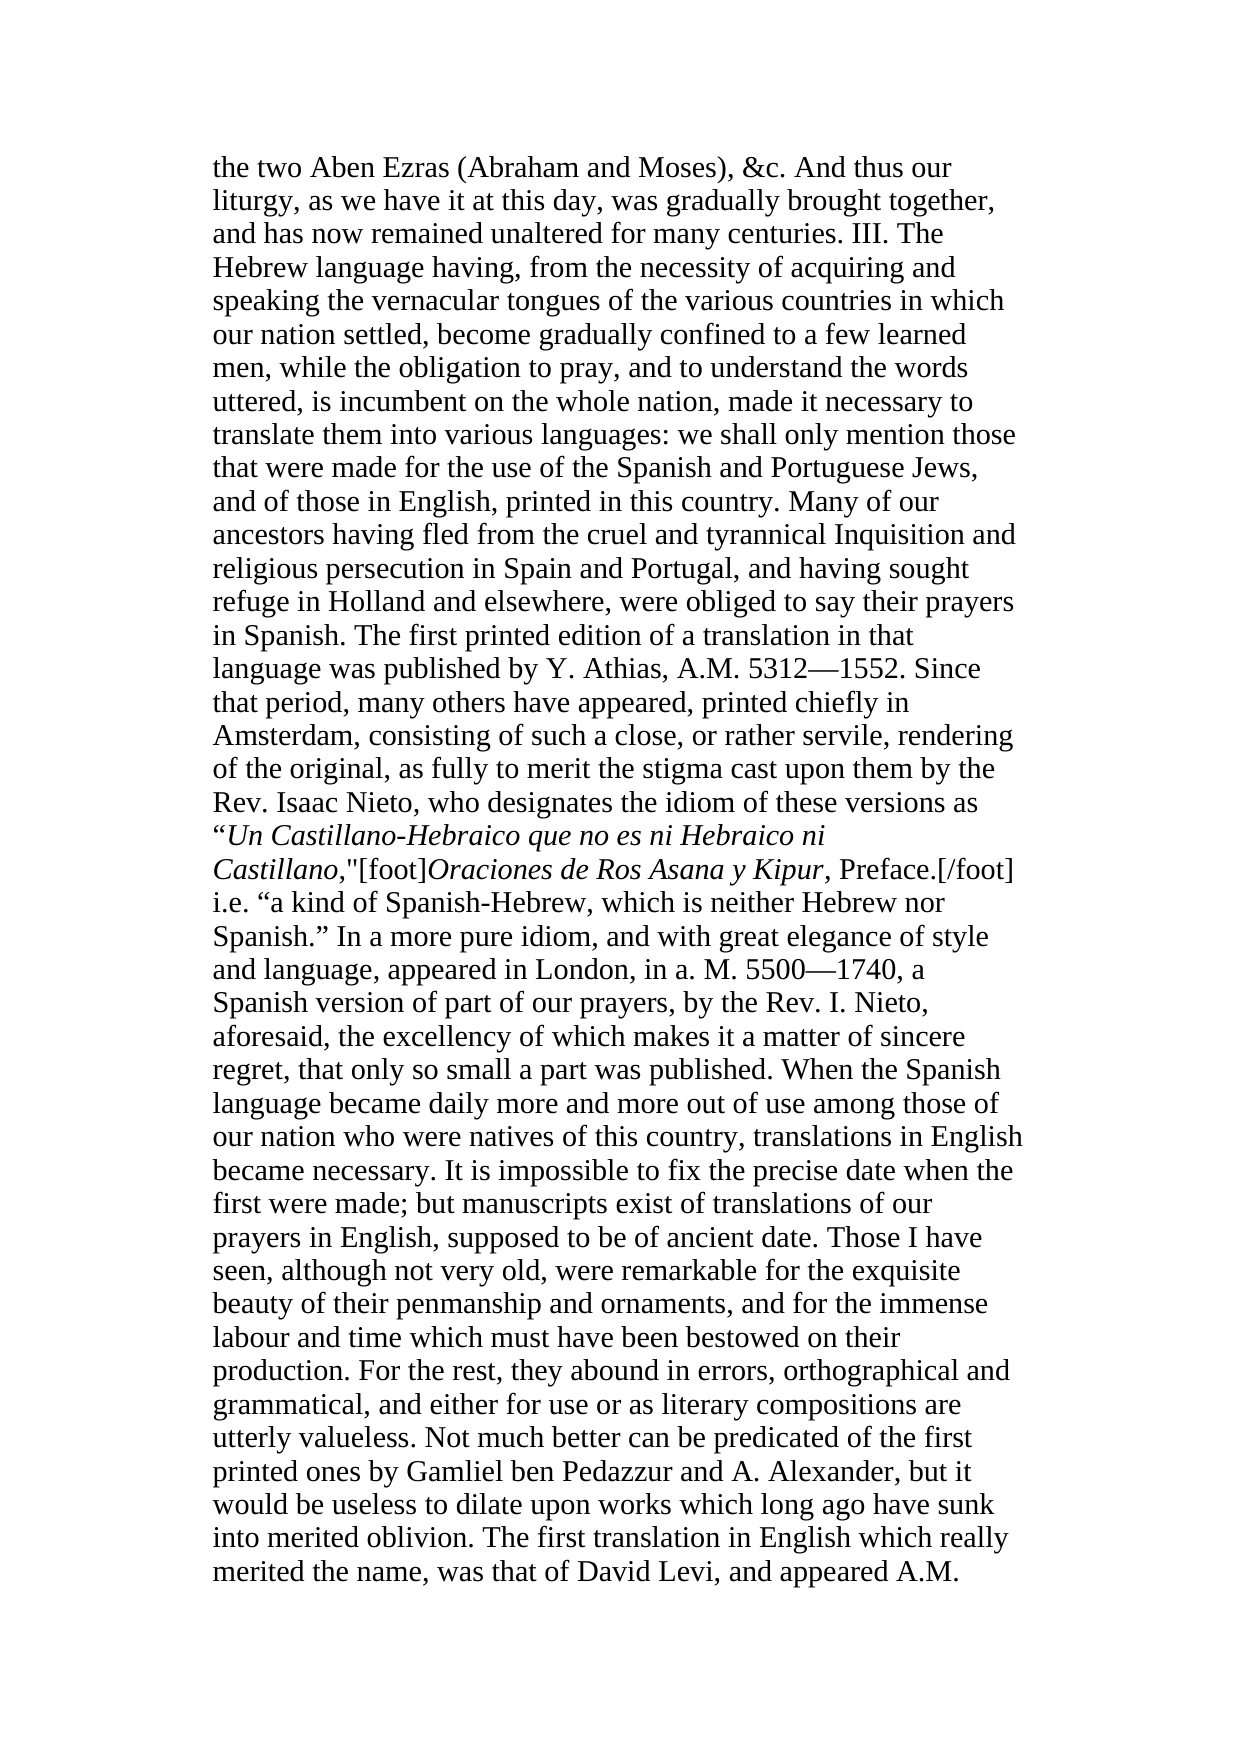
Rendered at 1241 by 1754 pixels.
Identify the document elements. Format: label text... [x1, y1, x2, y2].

text PREFACE TO THE FIRST EDITION. BY THE LATE REV. D.A. DE SOLA. In stating the motives which have induced me to undertake the present publication, I trust it will not be deemed superfluous to say a few words; first, concerning the origin and nature of the duty of prayer; secondly, to give a concise sketch of the History of the Hebrew Liturgy as contained in this work; and thirdly, to give some account of translations of Prayers which have been heretofore made for the use of the Spanish and Portuguese Israelites. I. We may define prayer to be an emotion of the soul, and a spiritual communication which man has with his Maker, to whom he addresses his petitions and offers his adoration. The feelings by which the soul is thus influenced are expressed by the lips. It is hence manifest, that a combination of both our spiritual and corporeal faculties is requisite to form a perfect prayer, and that “flesh and spirit must join to sing the praises of the living God” (Ps. 84:3). The practice of prayer may be traced to the first existence of mankind; for as soon as man, through the exercise of his intellectual faculties, became aware of the existence of an omnipotent and beneficent Supreme Being, and of his own frail nature, and total dependance on that Being for life and support, it was but natural that to him, his Creator and Preserver, he should address his supplications and his praises. The sacrifices of Cain and Abel are recorded as the most early and primitive mode of worship; and the Book of Genesis likewise contains many other instances of prayer and sacrificial worship, offered by the patriarchs and others, to implore divine assistance and protection from impending dangers, or to express their thanks for obtained deliverance. When the Almighty condescended to reveal his will to his chosen nation, he directed, in the Law he gave them, a regular course of sacrifices to be offered in his sanctuary, through the medium of a priesthood whom he had selected, as the mode in which he was pleased that his people Israel should worship him. Many beautiful and sublime prayers, however, are recorded in various parts of the Holy Scripture, by Moses, David, Solomon, some of the prophets, and other inspired and eminent men. But it does not appear that a general obligation, particular formulæ, or appointed times for praise or thanksgiving were then established, but that they were uttered as man’s feelings prompted, or as occasion called them forth.[foot]Maimonides, “Yad Hachazakah,” הלכות תפלה, Treatise on Prayer, vol. I, chap. I.[/foot] When sacrifices ceased through the destruction of the sanctuary, and Israel were removed from their country, the Almighty graciously permitted the institution of public and regular prayer, as a substitute for the former sacrifices.[foot]Hos. 14:3, ונשלמה פרים שפתינו.[/foot] This mode of worship, which we continue to this day, has an advantage over the ancient sacrifice; for the person offering brought only an ox, or sheep, or some flour, &c., i.e. a part of his property—material and terrestrial objects, offered on the material and terrestrial altar: but he who prays with a truly submissive, pious, and penitent heart, makes a much greater effort, and brings a much greater sacrifice; for he surrenders and sacrifices, on the altar of his understanding, his heart and will, his desires and passions. We need not, therefore, wonder, that throughout the Holy Scriptures, the worship of the heart, self-denial, resignation to God’s will, and sacrifices of the passions are so frequently mentioned as superior to all sacrifices of oxen and sheep. And it is this sacrifice of the heart and passions, and the united worship of soul and body, which form the essence of prayer. Nothing, therefore, can be more interesting and impressive to an intelligent and contemplative mind, than a person in the act of prayer before the Eternal Father of all, declaring his wants, imploring salvation and aid in adversity, or joyously raising the hymn of praise and gratitude for vouchsafed favours and assistance. What can be more sublime than to behold the creature in direct (we may almost say confidential) communication with his Creator — the frail and mortal being permitted to open his heart, and particularise his wants and desires to him who rules innumerable worlds, and who will endure throughout all time and eternity! The limits of a preface do not allow me to expatiate on the many advantages which attend the proper performance of the duty of prayer. Let it suffice to observe, that its natural tendency is to recall our minds from the vanities of life to serious thoughts, and to those high objects with which we are intimately connected as rational and immortal beings; that it confirms and strengthens our love to God, and to our fellow-creatures, and every good quality and affection of our nature, and is equally productive of advantages to man in prosperity, as well as in adversity; for if we feel that our sense of joy and happiness is enhanced by being communicated to those we love or esteem—if, in times of trouble and distress, we experience alleviations of our sorrows, when we can confide them to a sympathising friend, how infinitely superior, beneficial, and satisfactory must it prove to us, when we address our gratitude and joy to him, who is the first cause of all our happiness and prosperity, and who alone can continue it to us; or, when, in the days of affliction and bereavement, we give vent to our oppressed spirit in prayer to our God, “who is all-powerful to save,” and who alone can render us real assistance and true consolation. II. A regular formula of prayer for our nation, must be dated from the Babylonian captivity, and the time of Ezra. That excellent man, beholding with intense grief the miserable state of his nation, and the great degeneracy of his contemporaries,[foot]Although the period of their expatriation was but a short one, yet, owing to their intermarriages witli strange nations, they had lost so much of their nationality, that, as Nehemiah informs us, “their children spake half in the speech of Ashdod, and could not speak in the language of the Jews” (chap. 13:24), i.e. they had almost lost their own national language, the Hebrew, without acquiring that of their conquerors.[/foot] justly dreaded that this neglect and ignorance of the sacred language would so much increase, that the people would in a very short time be totally unable to address their God in suitable terms, and that too at a time when prayer became more and more necessary, from the total cessation of sacrifice, and the consolation it afforded the nation in their state of expatriation and misery. Ezra, therefore, instituted an academy known by the name of כנסת הגדולה, or Great Assembly, composed of the most learned and celebrated men of that age— among whom were the prophets Haggai, Zechariah, Malachi, and Daniel, besides many others of scarcely less note. With their assistance, he composed in a pure idiom, approaching to that of the Scriptures, a series of prayers, to enable every Israelite to acquit himself of his duty in a proper manner. They instituted regular morning, afternoon, and evening prayers in lieu of the regular daily sacrifices, תמידין, which at these periods were offered in the Temple, and additional prayers for those solemn days on which the Law directs additional sacrifices, מוספין, to be brought. The form they thus constructed was adopted by all Israelites, and has ever since, with some unimportant verbal alterations, continued in use by all of them; for the difference observable in the liturgy of the Spanish, Italian, and German Jews, consists chiefly of additions of poetical and Talmudical pieces, composed at a much later period. It is difficult adequately to praise the manner in which Ezra and his coadjutors acquitted themselves of their very difficult task; for such has the composition of prayers been ever accounted by the best authors. In the prayers they left us we find perspicuity of expression, united with sublimity of conception, which, while it ever maintains the dignity of the subject, may nevertheless always be easily understood by the general mass, for whose use it was designed. They are all composed in the plural number, and use general expressions, as being intended chiefly for joint worship; yet they are so skilfully constructed, that (as for instance in the Amidáh) every one feels as if the prayer were expressly composed for himself, so well does it touch upon almost every interest we have occasion to pray for, collectively or individually. During the whole period of the second Temple these prayers were read in the synagogues at Jerusalem, and in other parts of the Holy Land, when sections of the Law, and passages from the Prophets were also regularly read. The schisms which subsequently took place, when the nation was divided into many sects, of Pharisees, Sadducees, Caraites, &c., caused the insertion of an additional blessing, or section in the Amidáh, viz. that commencing למלשינים, “Let slanderers," &c. And this was all the alteration which took place, from the time of Ezra till the destruction of the second Temple, with the exception of some prayers in Chaldee, which language was then best understood by the common people. When the Almighty visited the accumulated sins of our ancestors, and abandoned his Holy Temple to the flames, and when the remnant who had escaped the sword, famine, and pestilence, had become scattered in different parts, the prayers above mentioned, composed by Ezra, were retained; and the petition for the re-establishment of the Temple worship, which had been omitted during the existence of the second Temple, was re-inserted. A portion of Scripture, פרשת התמיד, relating the manner in which the daily morning and evening sacrifices were offered in the Temple, as also a portion from the Talmud, relating the manner in which the daily offering of incense, פטום הקטורת, was brought, were added in commemoration, and in lieu of them. That some obligatory ejaculations of praise and thanksgivings of daily occurrence should not be neglected, they were inserted in the prayer commencing אלהי נשמה; and it being also a duty to read daily in the Scriptural and Rabbinical laws, sections of each of these were inserted in the morning prayers, that every one might acquit himself of this obligation. A selection from those beautiful and sublime compositions, the Psalms, was added, as being eminently calculated to promote devotion; so also was the Song of Moses, שירת הים, which in such exalted strains celebrates that glorious and important event to all Israelites, viz. the deliverance from the Egyptian yoke, and the passage through the Red Sea. Subsequently, poetical compositions of a devotional nature were from time to time inserted in the prayers; of these, the liturgy of the Spanish and Portuguese Israelites contains comparatively but few pieces, which, however, are almost all of first-rate merit. For those who are at all acquainted with uninspired Hebrew poetry, it will suffice to mention that the principal poems, פיוטים, in our prayers are from the pens of Solomon Aben Gabirol, R. Jehudah Hallevi, the two Aben Ezras (Abraham and Moses), &c. And thus our liturgy, as we have it at this day, was gradually brought together, and has now remained unaltered for many centuries. III. The Hebrew language having, from the necessity of acquiring and speaking the vernacular tongues of the various countries in which our nation settled, become gradually confined to a few learned men, while the obligation to pray, and to understand the words uttered, is incumbent on the whole nation, made it necessary to translate them into various languages: we shall only mention those that were made for the use of the Spanish and Portuguese Jews, and of those in English, printed in this country. Many of our ancestors having fled from the cruel and tyrannical Inquisition and religious persecution in Spain and Portugal, and having sought refuge in Holland and elsewhere, were obliged to say their prayers in Spanish. The first printed edition of a translation in that language was published by Y. Athias, A.M. 5312—1552. Since that period, many others have appeared, printed chiefly in Amsterdam, consisting of such a close, or rather servile, rendering of the original, as fully to merit the stigma cast upon them by the Rev. Isaac Nieto, who designates the idiom of these versions as “Un Castillano-Hebraico que no es ni Hebraico ni Castillano,"[foot]Oraciones de Ros Asana y Kipur, Preface.[/foot] i.e. “a kind of Spanish-Hebrew, which is neither Hebrew nor Spanish.” In a more pure idiom, and with great elegance of style and language, appeared in London, in a. M. 5500—1740, a Spanish version of part of our prayers, by the Rev. I. Nieto, aforesaid, the excellency of which makes it a matter of sincere regret, that only so small a part was published. When the Spanish language became daily more and more out of use among those of our nation who were natives of this country, translations in English became necessary. It is impossible to fix the precise date when the first were made; but manuscripts exist of translations of our prayers in English, supposed to be of ancient date. Those I have seen, although not very old, were remarkable for the exquisite beauty of their penmanship and ornaments, and for the immense labour and time which must have been bestowed on their production. For the rest, they abound in errors, orthographical and grammatical, and either for use or as literary compositions are utterly valueless. Not much better can be predicated of the first printed ones by Gamliel ben Pedazzur and A. Alexander, but it would be useless to dilate upon works which long ago have sunk into merited oblivion. The first translation in English which really merited the name, was that of David Levi, and appeared A.M. 5549—1789. Although that learned individual greatly excelled his predecessors, of whose translations he justly says that “they had been executed in a manner so faulty, defective, and erroneous, as tended rather to bring disgrace on the service, than to recommend and explain it,” it must nevertheless be admitted that, although a correct translator of the text, he was not quite so much distinguished for taste, as is particularly manifested in his versions of poetical pieces, where he is very unsuccessful in transfusing the spirit of the original, which completely disappears among the mass of unnecessary Hebraisms and pleonasms that obscure the sense of his version; which necessarily detracts from the need of praise to which, in other respects, it is justly entitled. It is to be regretted also, that some of the most celebrated Continental translations have appeared since his time; for it is certain that if he could have consulted the translations of the prayers by Eüchel and Friedlander in German, Vintura in French, Fiorentino and Ottolenghi in Italian, or the Dutch versions printed in 1791, or that by Mr. S. Mulder, recently completed, he would undoubtedly have enriched his translation with much of the elegance and critical acumen so ably displayed in those versions. The reprints that have since appeared, abound with additional imperfections. The many omissions and mutilations of text and notes, misdirections, and typographical errors, render them greatly inferior to the original edition; which, however, is by no means free from the same imperfections. [212, 150, 1028, 1588]
